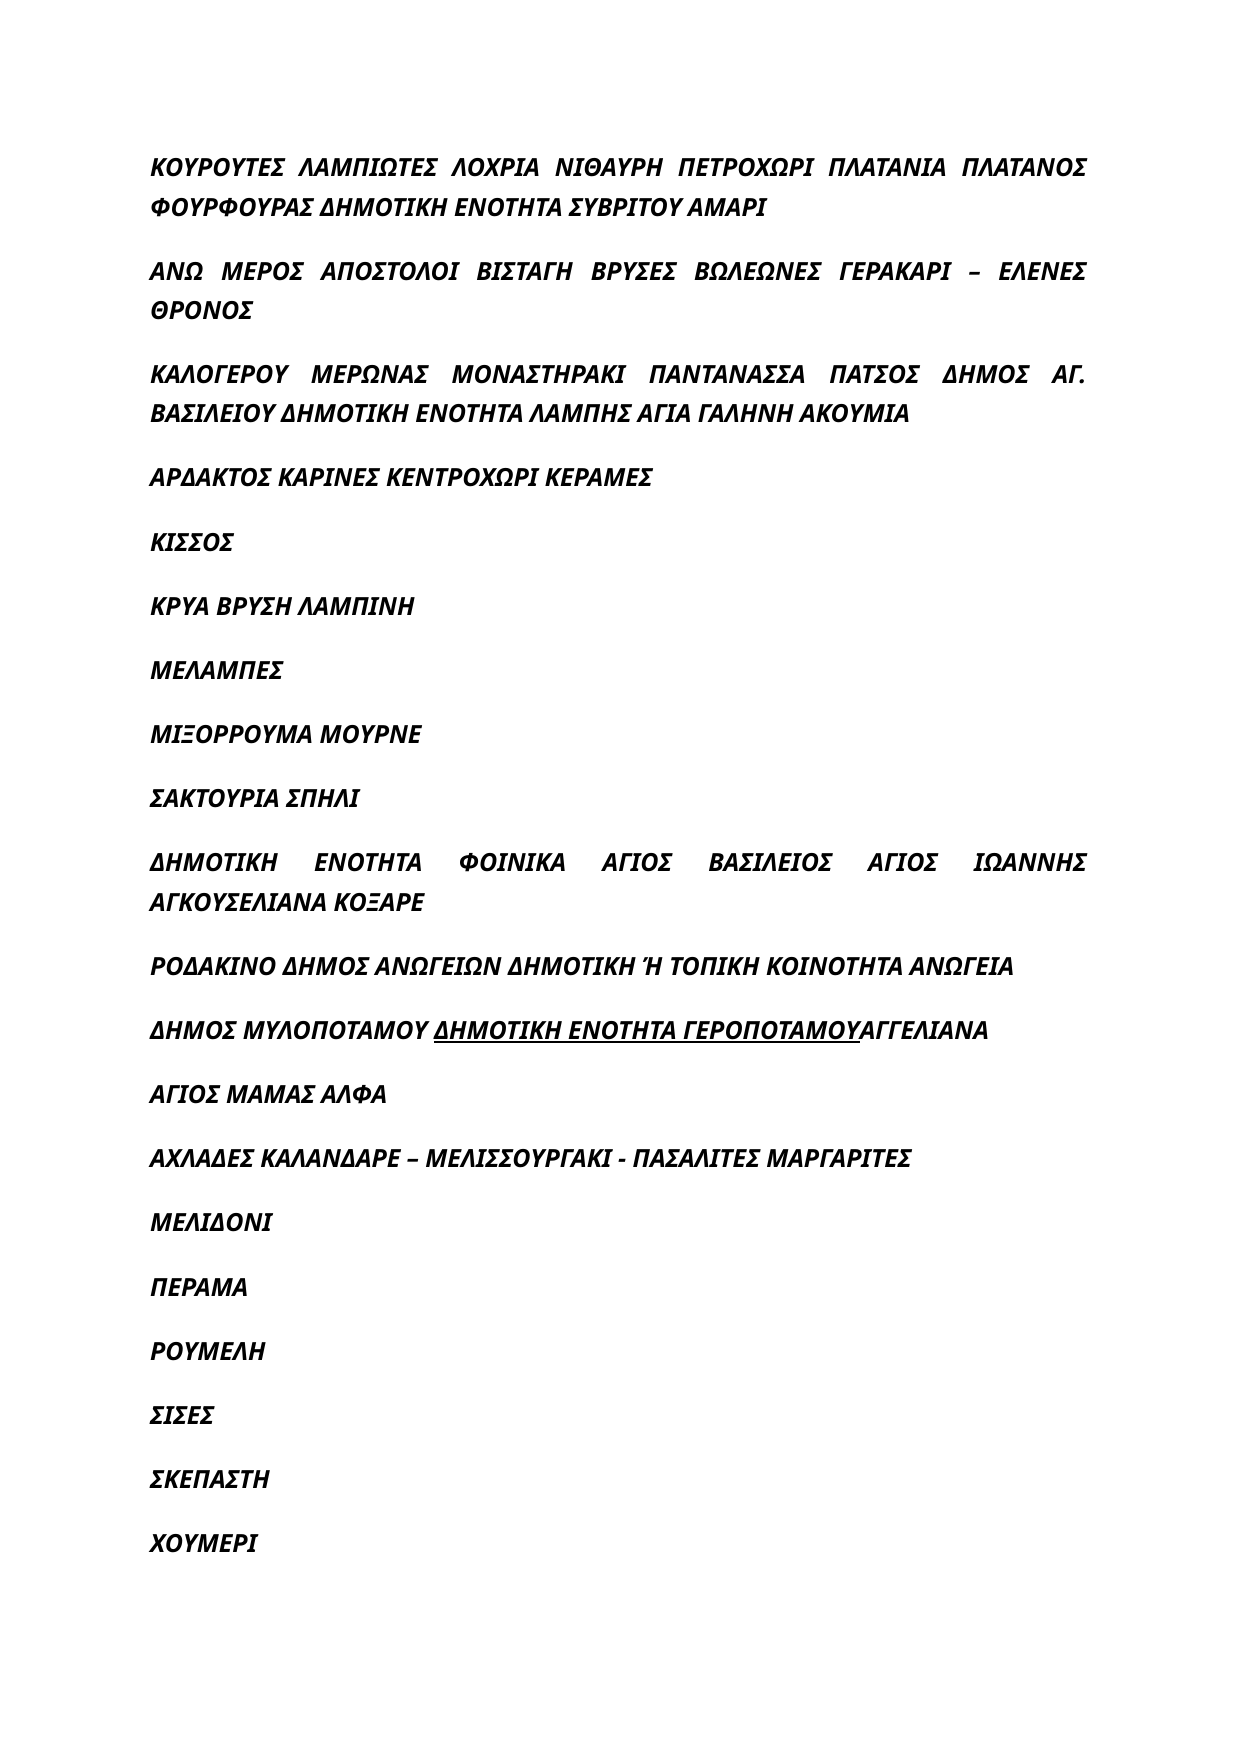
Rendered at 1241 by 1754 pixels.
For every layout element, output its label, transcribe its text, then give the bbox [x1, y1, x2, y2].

text ΚΙΣΣΟΣ [150, 524, 1090, 558]
text ΡΟΥΜΕΛΗ [150, 1333, 1090, 1367]
text ΔΗΜΟΣ ΜΥΛΟΠΟΤΑΜΟΥ ΔΗΜΟΤΙΚΗ ΕΝΟΤΗΤΑ ΓΕΡΟΠΟΤΑΜΟΥΑΓΓΕΛΙΑΝΑ [150, 1012, 1090, 1047]
text ΣΙΣΕΣ [150, 1397, 1090, 1432]
text ΚΑΛΟΓΕΡΟΥ ΜΕΡΩΝΑΣ ΜΟΝΑΣΤΗΡΑΚΙ ΠΑΝΤΑΝΑΣΣΑ ΠΑΤΣΟΣ ΔΗΜΟΣ ΑΓ. ΒΑΣΙΛΕΙΟΥ ΔΗΜΟΤΙΚΗ ΕΝΟΤΗΤΑ ΛΑΜΠΗΣ ΑΓΙΑ ΓΑΛΗΝΗ ΑΚΟΥΜΙΑ [150, 357, 1090, 430]
text ΧΟΥΜΕΡΙ [150, 1526, 1090, 1560]
text ΡΟΔΑΚΙΝΟ ΔΗΜΟΣ ΑΝΩΓΕΙΩΝ ΔΗΜΟΤΙΚΗ Ή ΤΟΠΙΚΗ ΚΟΙΝΟΤΗΤΑ ΑΝΩΓΕΙΑ [150, 948, 1090, 982]
text ΑΡΔΑΚΤΟΣ ΚΑΡΙΝΕΣ ΚΕΝΤΡΟΧΩΡΙ ΚΕΡΑΜΕΣ [150, 460, 1090, 494]
text ΑΝΩ ΜΕΡΟΣ ΑΠΟΣΤΟΛΟΙ ΒΙΣΤΑΓΗ ΒΡΥΣΕΣ ΒΩΛΕΩΝΕΣ ΓΕΡΑΚΑΡΙ – ΕΛΕΝΕΣ ΘΡΟΝΟΣ [150, 253, 1090, 327]
text ΚΡΥΑ ΒΡΥΣΗ ΛΑΜΠΙΝΗ [150, 588, 1090, 622]
text ΑΓΙΟΣ ΜΑΜΑΣ ΑΛΦΑ [150, 1077, 1090, 1111]
text ΔΗΜΟΤΙΚΗ ΕΝΟΤΗΤΑ ΦΟΙΝΙΚΑ ΑΓΙΟΣ ΒΑΣΙΛΕΙΟΣ ΑΓΙΟΣ ΙΩΑΝΝΗΣ ΑΓΚΟΥΣΕΛΙΑΝΑ ΚΟΞΑΡΕ [150, 845, 1090, 918]
text ΠΕΡΑΜΑ [150, 1269, 1090, 1303]
text ΣΚΕΠΑΣΤΗ [150, 1462, 1090, 1496]
text ΜΕΛΙΔΟΝΙ [150, 1205, 1090, 1239]
text ΣΑΚΤΟΥΡΙΑ ΣΠΗΛΙ [150, 781, 1090, 815]
text ΜΕΛΑΜΠΕΣ [150, 652, 1090, 687]
text ΑΧΛΑΔΕΣ ΚΑΛΑΝΔΑΡΕ – ΜΕΛΙΣΣΟΥΡΓΑΚΙ - ΠΑΣΑΛΙΤΕΣ ΜΑΡΓΑΡΙΤΕΣ [150, 1141, 1090, 1175]
text ΚΟΥΡΟΥΤΕΣ ΛΑΜΠΙΩΤΕΣ ΛΟΧΡΙΑ ΝΙΘΑΥΡΗ ΠΕΤΡΟΧΩΡΙ ΠΛΑΤΑΝΙΑ ΠΛΑΤΑΝΟΣ ΦΟΥΡΦΟΥΡΑΣ ΔΗΜΟΤΙΚΗ ΕΝΟΤΗΤΑ ΣΥΒΡΙΤΟΥ ΑΜΑΡΙ [150, 150, 1090, 223]
text ΜΙΞΟΡΡΟΥΜΑ ΜΟΥΡΝΕ [150, 717, 1090, 751]
